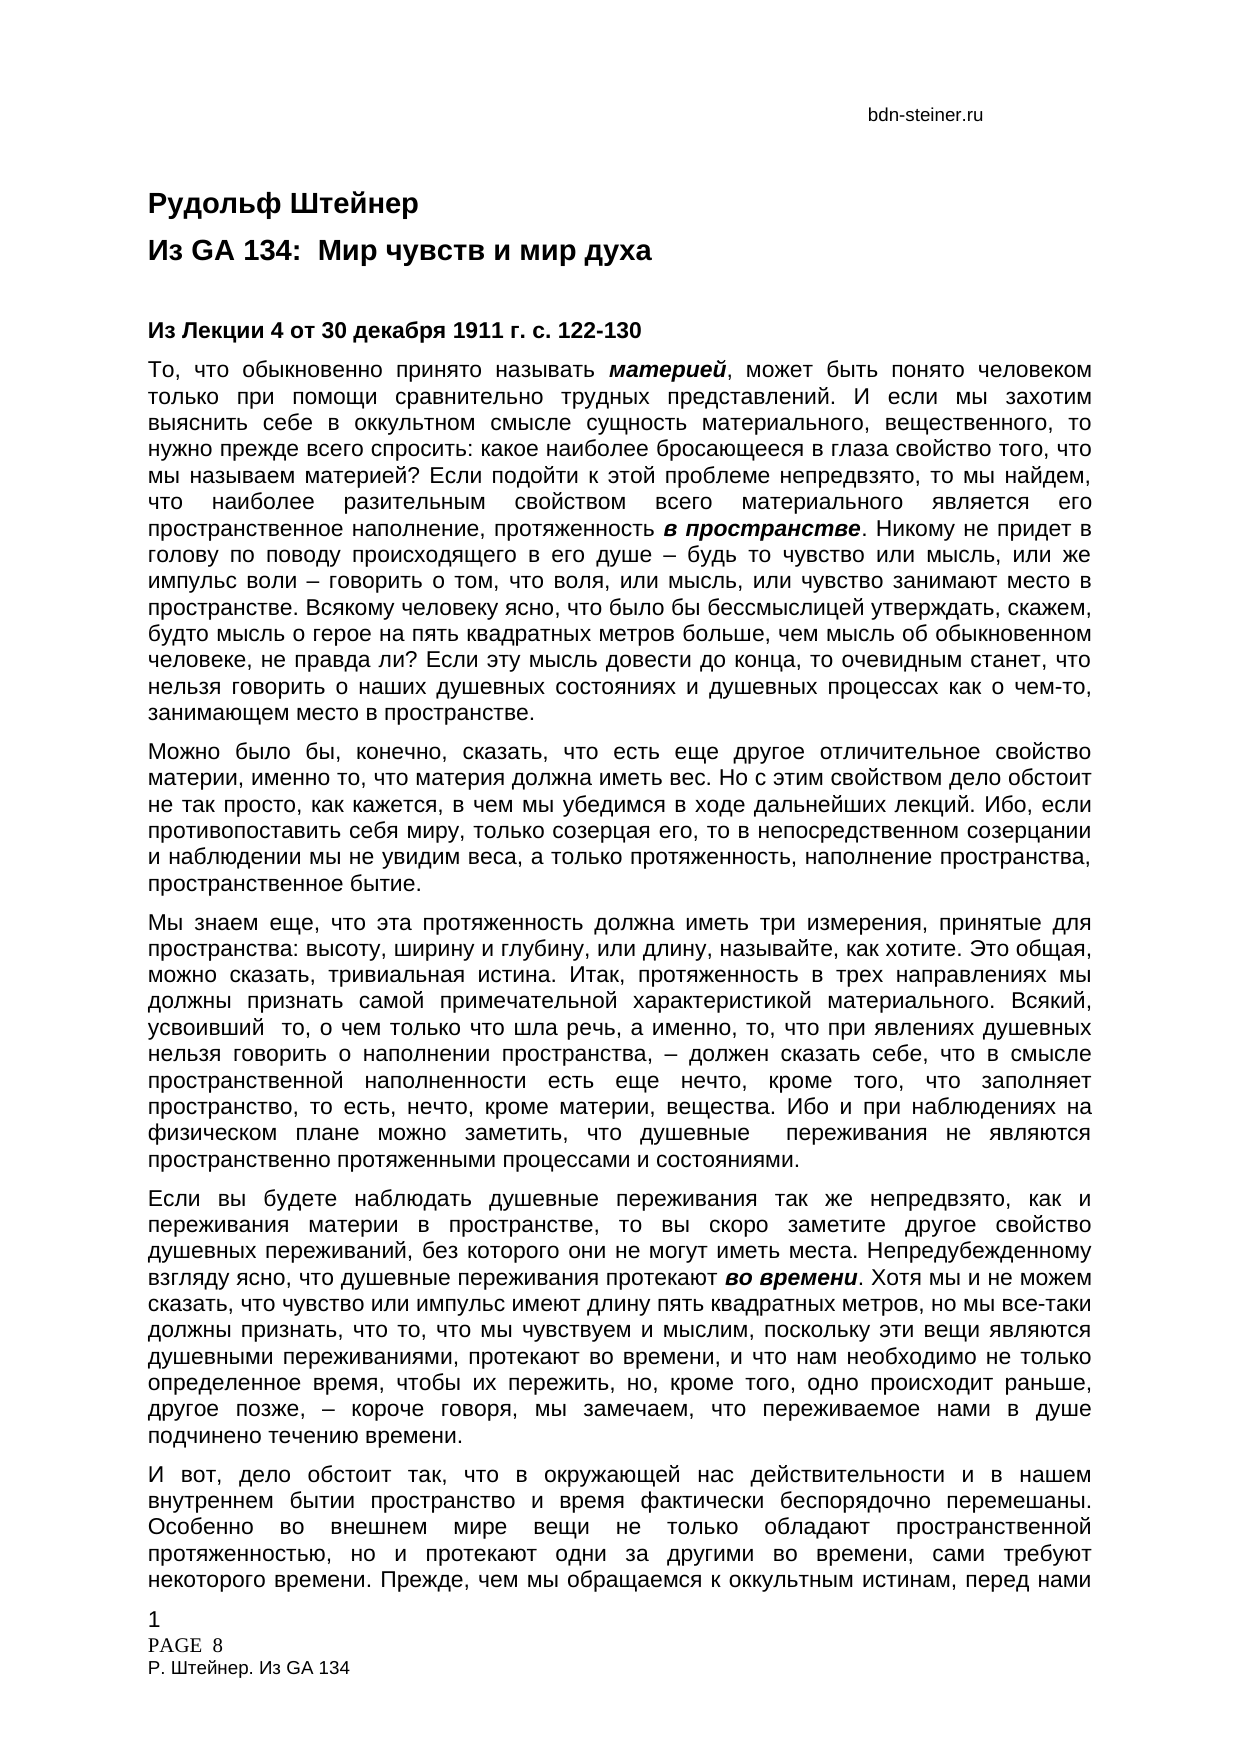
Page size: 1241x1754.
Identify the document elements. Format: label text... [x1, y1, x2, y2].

text Из Лекции 4 от 30 декабря 1911 г. с. 122-130 [148, 317, 1092, 344]
text Рудольф Штейнер [148, 187, 1092, 220]
text Из GA 134: Мир чувств и мир духа [148, 233, 1092, 266]
text Можно было бы, конечно, сказать, что есть еще другое отличительное свойство материи, именно то, что материя должна иметь вес. Но с этим свойством дело обстоит не так просто, как кажется, в чем мы убедимся в ходе дальнейших лекций. Ибо, если противопоставить себя миру, только созерцая его, то в непосредственном созерцании и наблюдении мы не увидим веса, а только протяженность, наполнение пространства, пространственное бытие. [148, 738, 1092, 896]
text Если вы будете наблюдать душевные переживания так же непредвзято, как и переживания материи в пространстве, то вы скоро заметите другое свойство душевных переживаний, без которого они не могут иметь места. Непредубежденному взгляду ясно, что душевные переживания протекают во времени. Хотя мы и не можем сказать, что чувство или импульс имеют длину пять квадратных метров, но мы все-таки должны признать, что то, что мы чувствуем и мыслим, поскольку эти вещи являются душевными переживаниями, протекают во времени, и что нам необходимо не только определенное время, чтобы их пережить, но, кроме того, одно происходит раньше, другое позже, – короче говоря, мы замечаем, что переживаемое нами в душе подчинено течению времени. [148, 1184, 1092, 1448]
text Мы знаем еще, что эта протяженность должна иметь три измерения, принятые для пространства: высоту, ширину и глубину, или длину, называйте, как хотите. Это общая, можно сказать, тривиальная истина. Итак, протяженность в трех направлениях мы должны признать самой примечательной характеристикой материального. Всякий, усвоивший то, о чем только что шла речь, а именно, то, что при явлениях душевных нельзя говорить о наполнении пространства, – должен сказать себе, что в смысле пространственной наполненности есть еще нечто, кроме того, что заполняет пространство, то есть, нечто, кроме материи, вещества. Ибо и при наблюдениях на физическом плане можно заметить, что душевные переживания не являются пространственно протяженными процессами и состояниями. [148, 908, 1092, 1172]
text То, что обыкновенно принято называть материей, может быть понято человеком только при помощи сравнительно трудных представлений. И если мы захотим выяснить себе в оккультном смысле сущность материального, вещественного, то нужно прежде всего спросить: какое наиболее бросающееся в глаза свойство того, что мы называем материей? Если подойти к этой проблеме непредвзято, то мы найдем, что наиболее разительным свойством всего материального является его пространственное наполнение, протяженность в пространстве. Никому не придет в голову по поводу происходящего в его душе – будь то чувство или мысль, или же импульс воли – говорить о том, что воля, или мысль, или чувство занимают место в пространстве. Всякому человеку ясно, что было бы бессмыслицей утверждать, скажем, будто мысль о герое на пять квадратных метров больше, чем мысль об обыкновенном человеке, не правда ли? Если эту мысль довести до конца, то очевидным станет, что нельзя говорить о наших душевных состояниях и душевных процессах как о чем-то, занимающем место в пространстве. [148, 356, 1092, 725]
text И вот, дело обстоит так, что в окружающей нас действительности и в нашем внутреннем бытии пространство и время фактически беспорядочно перемешаны. Особенно во внешнем мире вещи не только обладают пространственной протяженностью, но и протекают одни за другими во времени, сами требуют некоторого времени. Прежде, чем мы обращаемся к оккультным истинам, перед нами [148, 1461, 1092, 1592]
